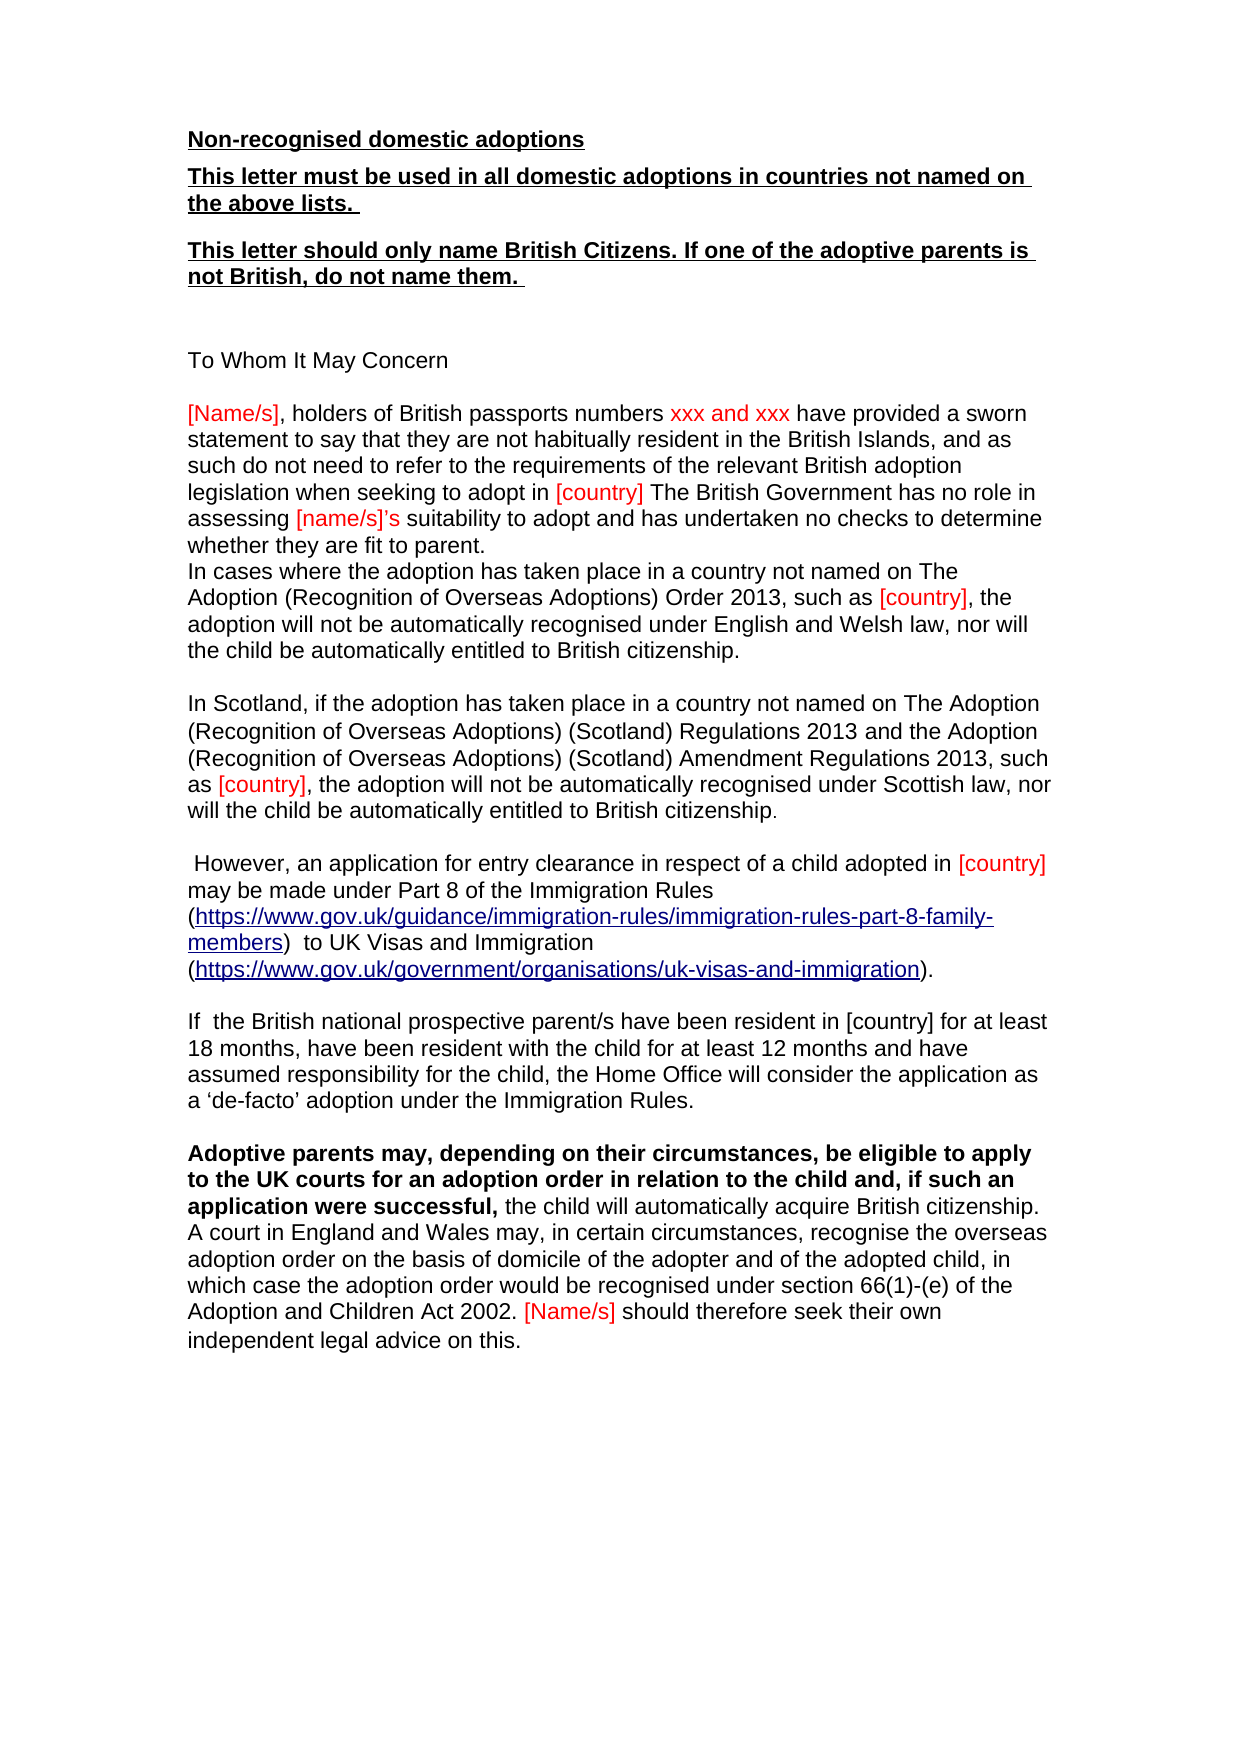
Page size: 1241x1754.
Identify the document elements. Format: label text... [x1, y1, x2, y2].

text This letter should only name British Citizens. If one of the adoptive parents is not British, do not name them. [187, 237, 1053, 289]
text In Scotland, if the adoption has taken place in a country not named on The Adoption (Recognition of Overseas Adoptions) (Scotland) Regulations 2013 and the Adoption (Recognition of Overseas Adoptions) (Scotland) Amendment Regulations 2013, such as [country], the adoption will not be automatically recognised under Scottish law, nor will the child be automatically entitled to British citizenship. [187, 690, 1053, 824]
text To Whom It May Concern [187, 347, 1053, 373]
text However, an application for entry clearance in respect of a child adopted in [country] may be made under Part 8 of the Immigration Rules (https://www.gov.uk/guidance/immigration-rules/immigration-rules-part-8-family-members) to UK Visas and Immigration (https://www.gov.uk/government/organisations/uk-visas-and-immigration). [187, 850, 1053, 982]
text Adoptive parents may, depending on their circumstances, be eligible to apply to the UK courts for an adoption order in relation to the child and, if such an application were successful, the child will automatically acquire British citizenship. A court in England and Wales may, in certain circumstances, recognise the overseas adoption order on the basis of domicile of the adopter and of the adopted child, in which case the adoption order would be recognised under section 66(1)-(e) of the Adoption and Children Act 2002. [Name/s] should therefore seek their own independent legal advice on this. [187, 1140, 1053, 1353]
text This letter must be used in all domestic adoptions in countries not named on the above lists. [187, 163, 1053, 216]
text Non-recognised domestic adoptions [187, 126, 1053, 153]
text [Name/s], holders of British passports numbers xxx and xxx have provided a sworn statement to say that they are not habitually resident in the British Islands, and as such do not need to refer to the requirements of the relevant British adoption legislation when seeking to adopt in [country] The British Government has no role in assessing [name/s]’s suitability to adopt and has undertaken no checks to determine whether they are fit to parent. In cases where the adoption has taken place in a country not named on The Adoption (Recognition of Overseas Adoptions) Order 2013, such as [country], the adoption will not be automatically recognised under English and Welsh law, nor will the child be automatically entitled to British citizenship. [187, 373, 1053, 663]
text If the British national prospective parent/s have been resident in [country] for at least 18 months, have been resident with the child for at least 12 months and have assumed responsibility for the child, the Home Office will consider the application as a ‘de-facto’ adoption under the Immigration Rules. [187, 1008, 1053, 1140]
